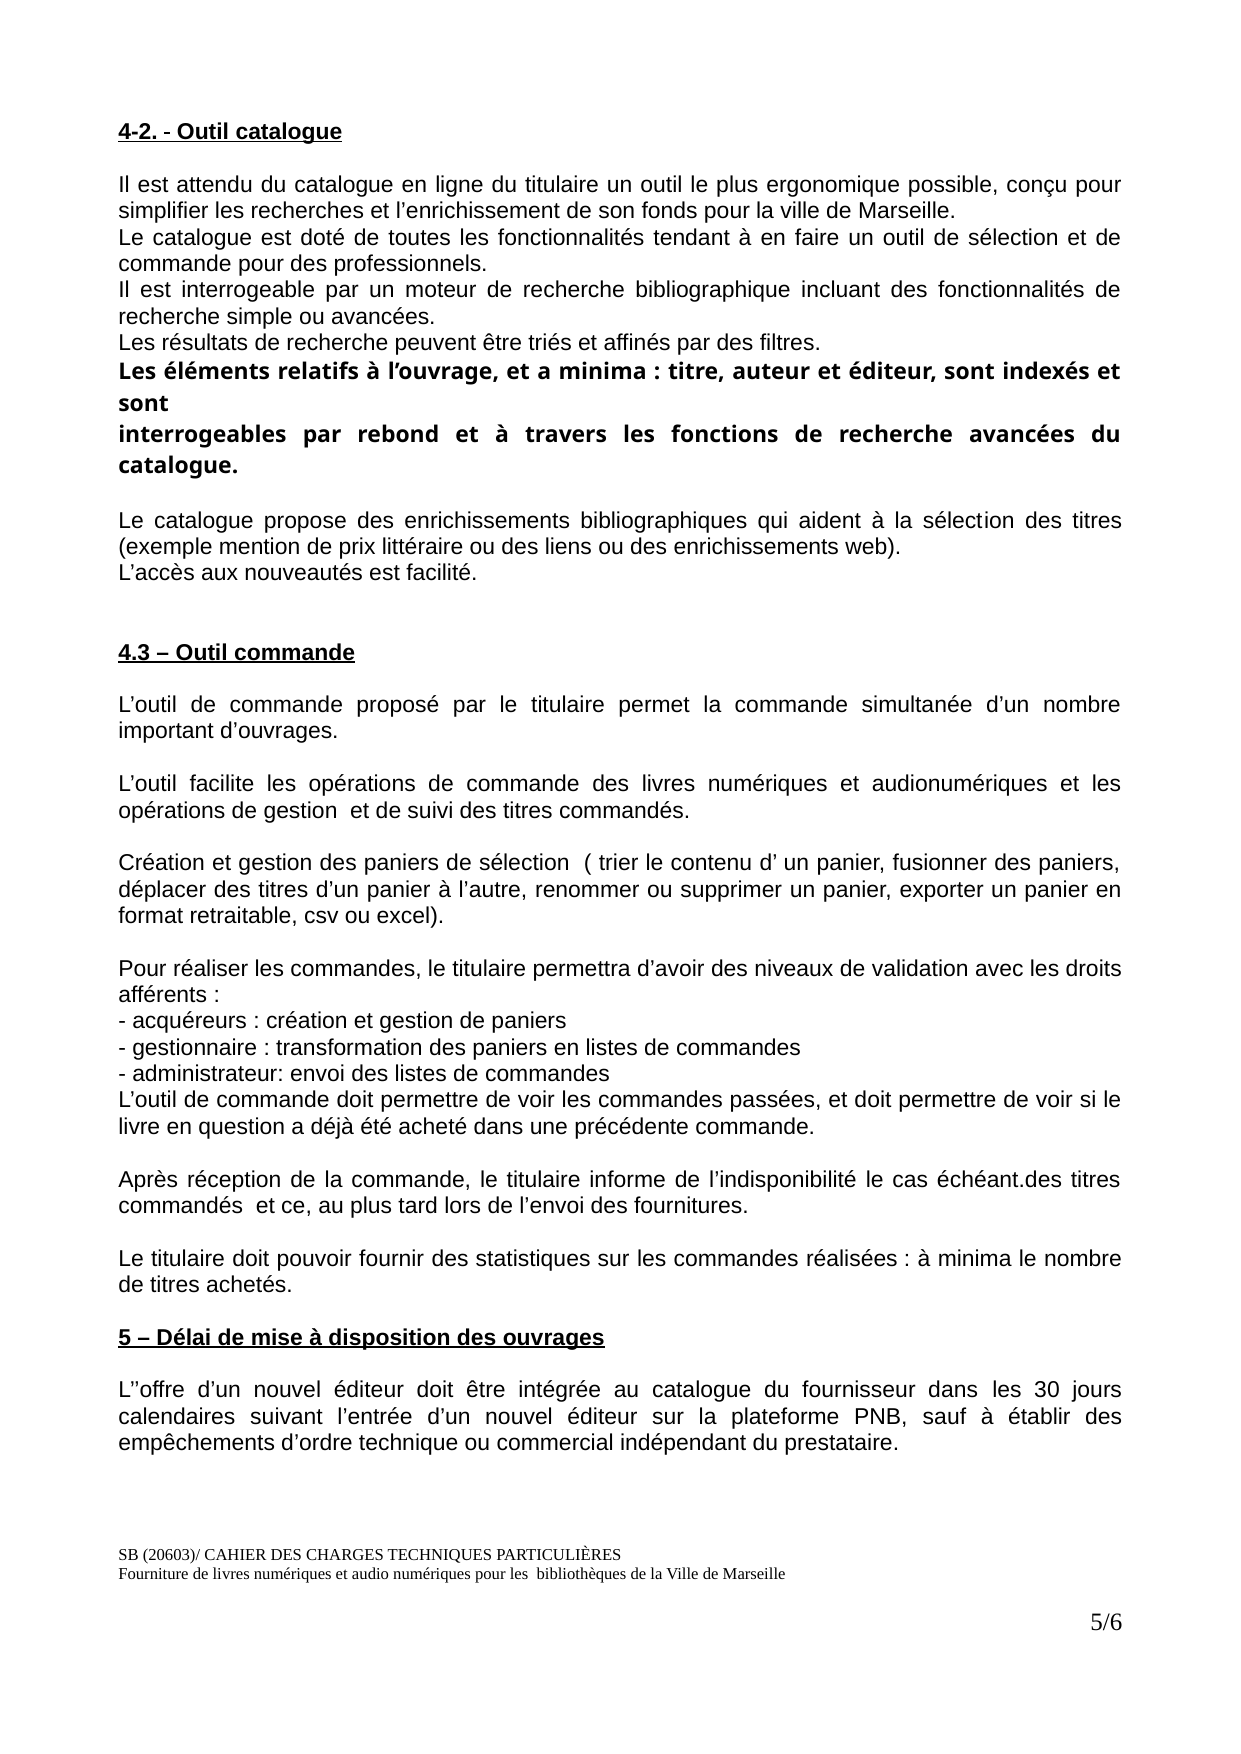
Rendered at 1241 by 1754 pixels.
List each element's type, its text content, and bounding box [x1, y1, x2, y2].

text Le catalogue est doté de toutes les fonctionnalités tendant à en faire un outil de sélection et de commande pour des professionnels. [118, 223, 1122, 276]
text L’accès aux nouveautés est facilité. [118, 559, 1122, 586]
text - gestionnaire : transformation des paniers en listes de commandes [118, 1034, 1122, 1060]
text Après réception de la commande, le titulaire informe de l’indisponibilité le cas échéant.des titres commandés et ce, au plus tard lors de l’envoi des fournitures. [118, 1166, 1122, 1218]
text Pour réaliser les commandes, le titulaire permettra d’avoir des niveaux de validation avec les droits afférents : [118, 955, 1122, 1007]
text Création et gestion des paniers de sélection ( trier le contenu d’ un panier, fusionner des paniers, déplacer des titres d’un panier à l’autre, renommer ou supprimer un panier, exporter un panier en format retraitable, csv ou excel). [118, 849, 1122, 928]
text - administrateur: envoi des listes de commandes [118, 1060, 1122, 1086]
text Les éléments relatifs à l’ouvrage, et a minima : titre, auteur et éditeur, sont indexés et sont [118, 355, 1122, 418]
text 5 – Délai de mise à disposition des ouvrages [118, 1324, 1122, 1350]
text Il est attendu du catalogue en ligne du titulaire un outil le plus ergonomique possible, conçu pour simplifier les recherches et l’enrichissement de son fonds pour la ville de Marseille. [118, 171, 1122, 223]
text L’outil facilite les opérations de commande des livres numériques et audionumériques et les opérations de gestion et de suivi des titres commandés. [118, 770, 1122, 823]
text L’outil de commande doit permettre de voir les commandes passées, et doit permettre de voir si le livre en question a déjà été acheté dans une précédente commande. [118, 1086, 1122, 1139]
text Le titulaire doit pouvoir fournir des statistiques sur les commandes réalisées : à minima le nombre de titres achetés. [118, 1244, 1122, 1297]
text Le catalogue propose des enrichissements bibliographiques qui aident à la sélection des titres (exemple mention de prix littéraire ou des liens ou des enrichissements web). [118, 507, 1122, 559]
text 4-2. Outil catalogue [118, 118, 1122, 144]
text interrogeables par rebond et à travers les fonctions de recherche avancées du catalogue. [118, 418, 1122, 480]
text L’outil de commande proposé par le titulaire permet la commande simultanée d’un nombre important d’ouvrages. [118, 691, 1122, 744]
text L’’offre d’un nouvel éditeur doit être intégrée au catalogue du fournisseur dans les 30 jours calendaires suivant l’entrée d’un nouvel éditeur sur la plateforme PNB, sauf à établir des empêchements d’ordre technique ou commercial indépendant du prestataire. [118, 1376, 1122, 1455]
text Les résultats de recherche peuvent être triés et affinés par des filtres. [118, 329, 1122, 355]
text - acquéreurs : création et gestion de paniers [118, 1007, 1122, 1034]
text 4.3 – Outil commande [118, 638, 1122, 665]
text Il est interrogeable par un moteur de recherche bibliographique incluant des fonctionnalités de recherche simple ou avancées. [118, 276, 1122, 329]
